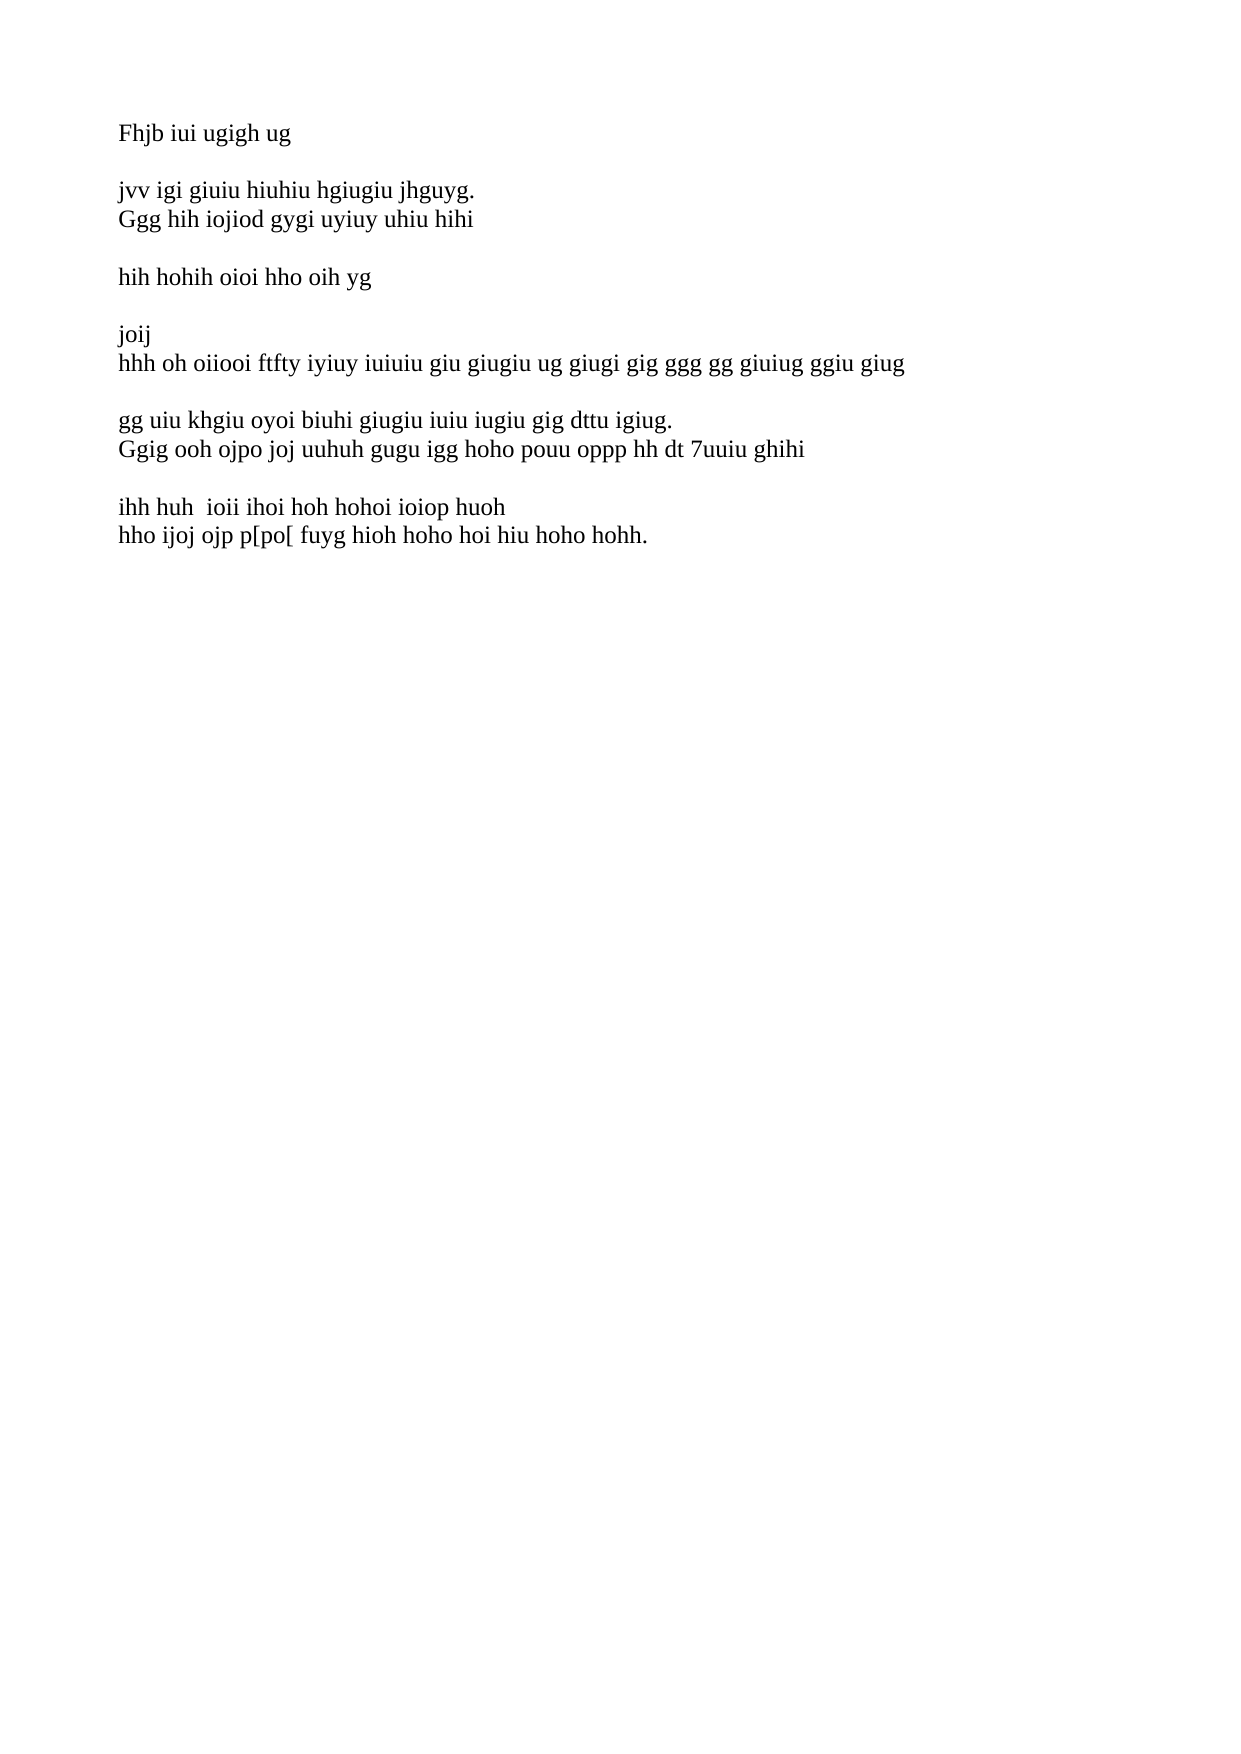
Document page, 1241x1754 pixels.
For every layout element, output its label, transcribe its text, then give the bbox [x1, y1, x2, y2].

text ihh huh ioii ihoi hoh hohoi ioiop huoh [118, 492, 1122, 521]
text hhh oh oiiooi ftfty iyiuy iuiuiu giu giugiu ug giugi gig ggg gg giuiug ggiu giug [118, 348, 1122, 406]
text jvv igi giuiu hiuhiu hgiugiu jhguyg. [118, 176, 1122, 204]
text Fhjb iui ugigh ug [118, 118, 1122, 176]
text gg uiu khgiu oyoi biuhi giugiu iuiu iugiu gig dttu igiug. [118, 406, 1122, 434]
text Ggg hih iojiod gygi uyiuy uhiu hihi [118, 204, 1122, 262]
text hho ijoj ojp p[po[ fuyg hioh hoho hoi hiu hoho hohh. [118, 521, 1122, 549]
text hih hohih oioi hho oih yg [118, 262, 1122, 319]
text joij [118, 319, 1122, 348]
text Ggig ooh ojpo joj uuhuh gugu igg hoho pouu oppp hh dt 7uuiu ghihi [118, 434, 1122, 492]
